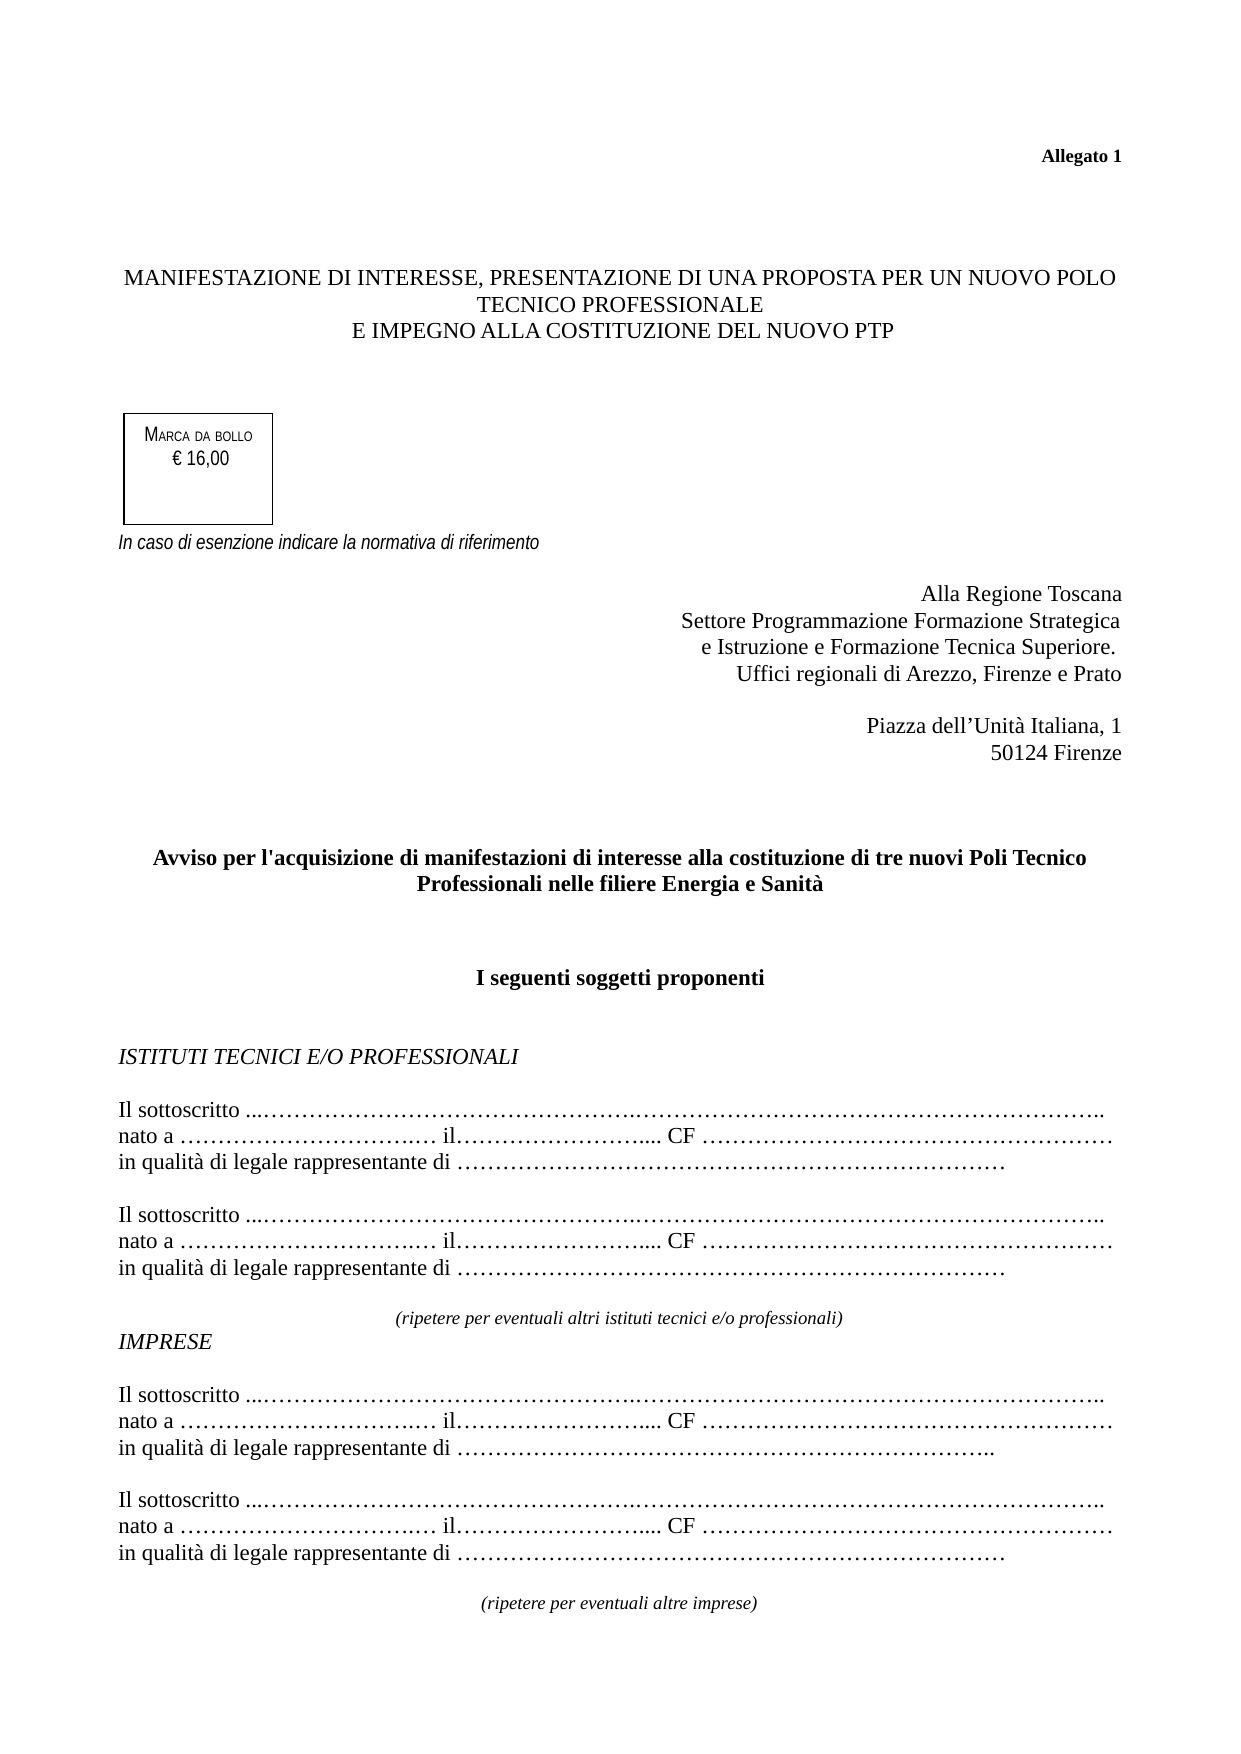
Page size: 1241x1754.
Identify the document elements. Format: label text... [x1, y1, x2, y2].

text E IMPEGNO ALLA COSTITUZIONE DEL NUOVO PTP [118, 317, 1122, 343]
text Settore Programmazione Formazione Strategica [118, 607, 1122, 633]
text nato a ………………………….… il…………………….... CF ……………………………………………… [118, 1122, 1122, 1148]
text nato a ………………………….… il…………………….... CF ……………………………………………… [118, 1407, 1122, 1433]
text in qualità di legale rappresentante di ……………………………………………………………… [118, 1254, 1122, 1280]
text in qualità di legale rappresentante di ……………………………………………………………… [118, 1539, 1122, 1565]
text Il sottoscritto ...………………………………………….…………………………………………………….. [118, 1201, 1122, 1227]
text e Istruzione e Formazione Tecnica Superiore. [118, 633, 1122, 660]
text I seguenti soggetti proponenti [118, 964, 1122, 990]
text In caso di esenzione indicare la normativa di riferimento [118, 528, 1122, 554]
text (ripetere per eventuali altri istituti tecnici e/o professionali) [118, 1307, 1122, 1328]
text nato a ………………………….… il…………………….... CF ……………………………………………… [118, 1227, 1122, 1254]
text IMPRESE [118, 1328, 1122, 1354]
text Il sottoscritto ...………………………………………….…………………………………………………….. [118, 1486, 1122, 1513]
subtitle Marca da bollo [139, 421, 257, 445]
text Avviso per l'acquisizione di manifestazioni di interesse alla costituzione di tre nuovi Poli Tecnico Professionali nelle filiere Energia e Sanità [118, 844, 1122, 897]
text in qualità di legale rappresentante di …………………………………………………………….. [118, 1433, 1122, 1460]
text 50124 Firenze [118, 739, 1122, 765]
text ISTITUTI TECNICI E/O PROFESSIONALI [118, 1043, 1122, 1069]
text MANIFESTAZIONE DI INTERESSE, PRESENTAZIONE DI UNA PROPOSTA PER UN NUOVO POLO TECNICO PROFESSIONALE [118, 264, 1122, 317]
text Allegato 1 [118, 144, 1122, 166]
text Alla Regione Toscana [118, 581, 1122, 607]
text Il sottoscritto ...………………………………………….…………………………………………………….. [118, 1381, 1122, 1407]
text Il sottoscritto ...………………………………………….…………………………………………………….. [118, 1096, 1122, 1122]
text in qualità di legale rappresentante di ……………………………………………………………… [118, 1148, 1122, 1175]
subtitle € 16,00 [139, 445, 257, 469]
text nato a ………………………….… il…………………….... CF ……………………………………………… [118, 1513, 1122, 1539]
text Uffici regionali di Arezzo, Firenze e Prato [118, 660, 1122, 686]
text (ripetere per eventuali altre imprese) [118, 1592, 1122, 1613]
text Piazza dell’Unità Italiana, 1 [118, 712, 1122, 739]
